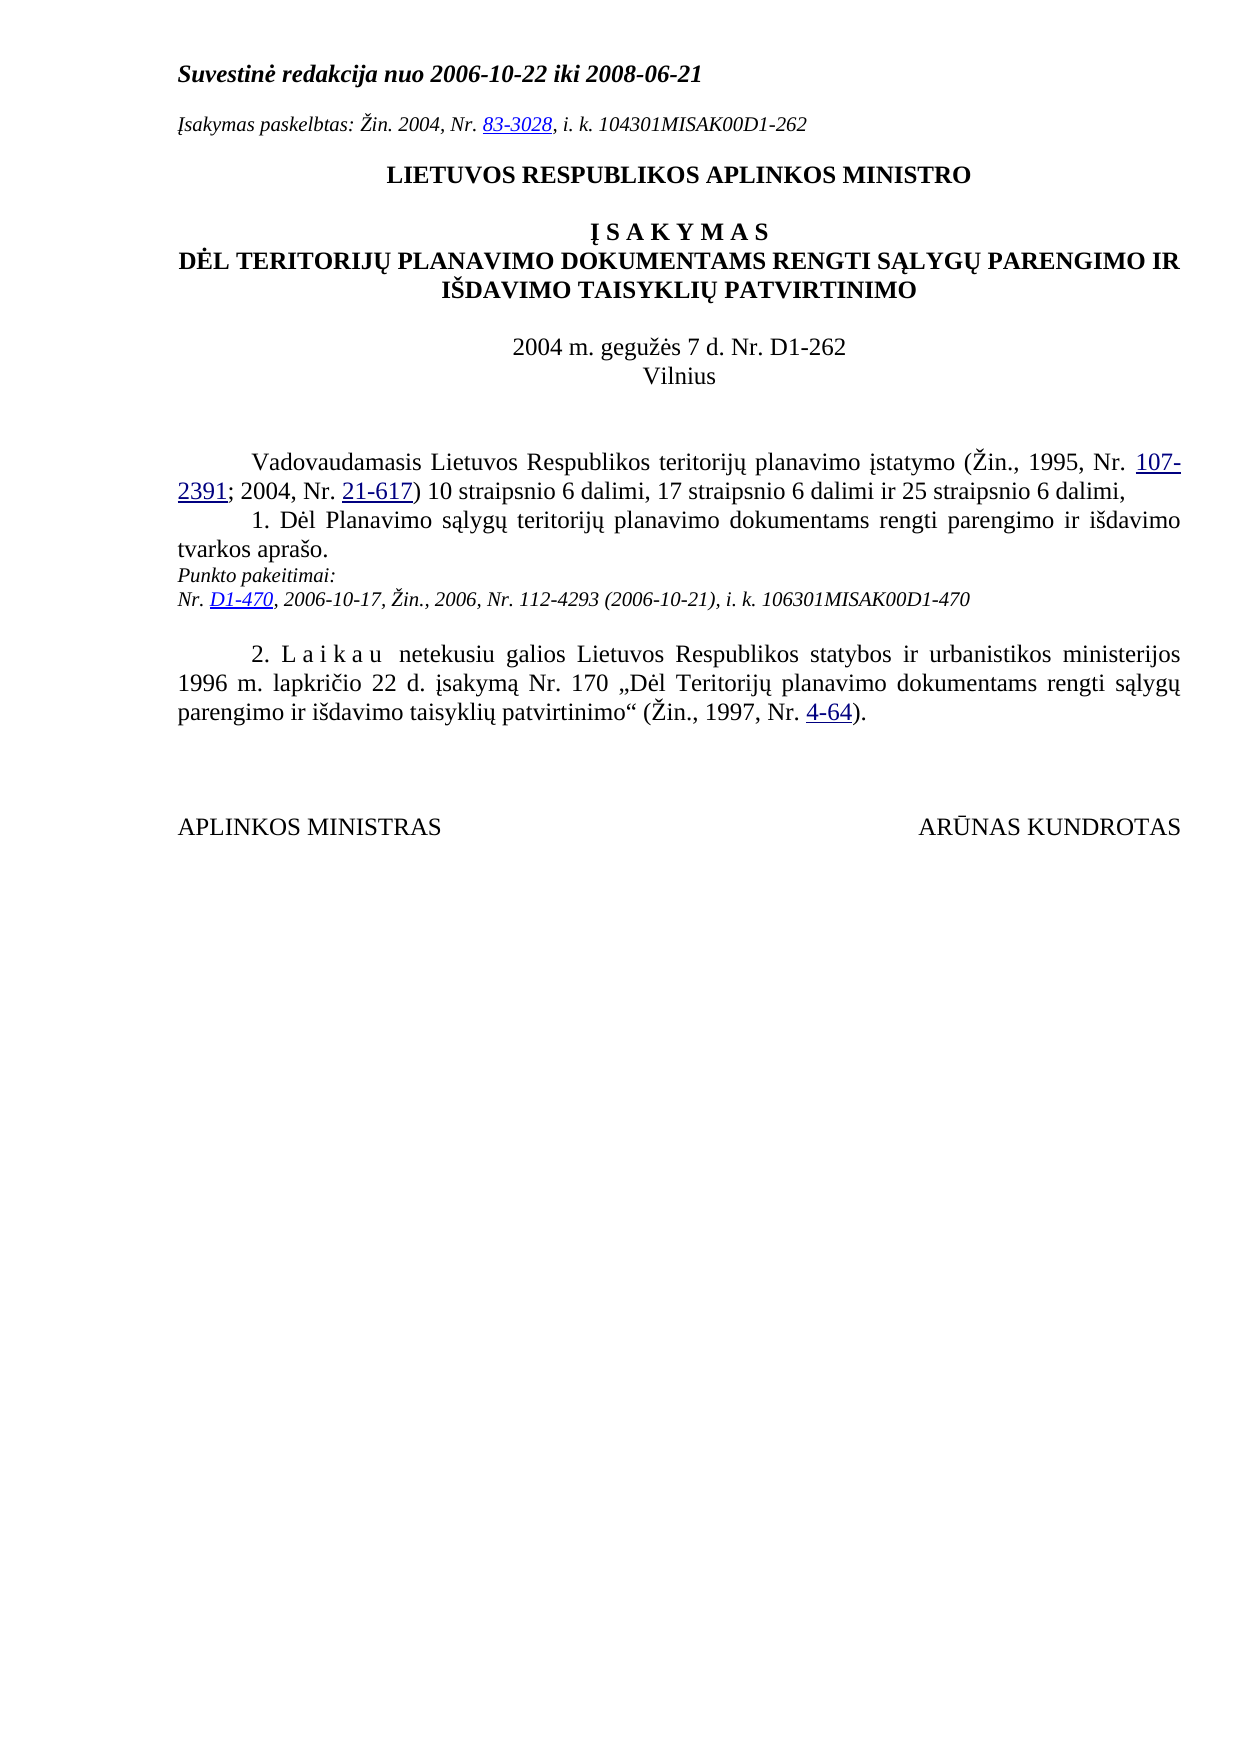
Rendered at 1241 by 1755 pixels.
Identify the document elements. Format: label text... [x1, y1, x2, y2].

text Suvestinė redakcija nuo 2006-10-22 iki 2008-06-21 [177, 59, 1181, 88]
text 2. Laikau netekusiu galios Lietuvos Respublikos statybos ir urbanistikos ministerijos 1996 m. lapkričio 22 d. įsakymą Nr. 170 „Dėl Teritorijų planavimo dokumentams rengti sąlygų parengimo ir išdavimo taisyklių patvirtinimo“ (Žin., 1997, Nr. 4-64). [177, 639, 1181, 726]
text Nr. D1-470, 2006-10-17, Žin., 2006, Nr. 112-4293 (2006-10-21), i. k. 106301MISAK00D1-470 [177, 587, 1181, 611]
text LIETUVOS RESPUBLIKOS APLINKOS MINISTRO [177, 160, 1181, 189]
text Punkto pakeitimai: [177, 562, 1181, 587]
text APLINKOS MINISTRAS ARŪNAS KUNDROTAS [177, 812, 1181, 841]
text Į S A K Y M A S [177, 217, 1181, 246]
text Vadovaudamasis Lietuvos Respublikos teritorijų planavimo įstatymo (Žin., 1995, Nr. 107-2391; 2004, Nr. 21-617) 10 straipsnio 6 dalimi, 17 straipsnio 6 dalimi ir 25 straipsnio 6 dalimi, [177, 447, 1181, 505]
text 1. Dėl Planavimo sąlygų teritorijų planavimo dokumentams rengti parengimo ir išdavimo tvarkos aprašo. [177, 505, 1181, 562]
text Vilnius [177, 361, 1181, 390]
text 2004 m. gegužės 7 d. Nr. D1-262 [177, 332, 1181, 361]
text DĖL TERITORIJŲ PLANAVIMO DOKUMENTAMS RENGTI SĄLYGŲ PARENGIMO IR IŠDAVIMO TAISYKLIŲ PATVIRTINIMO [177, 246, 1181, 304]
text Įsakymas paskelbtas: Žin. 2004, Nr. 83-3028, i. k. 104301MISAK00D1-262 [177, 112, 1181, 136]
